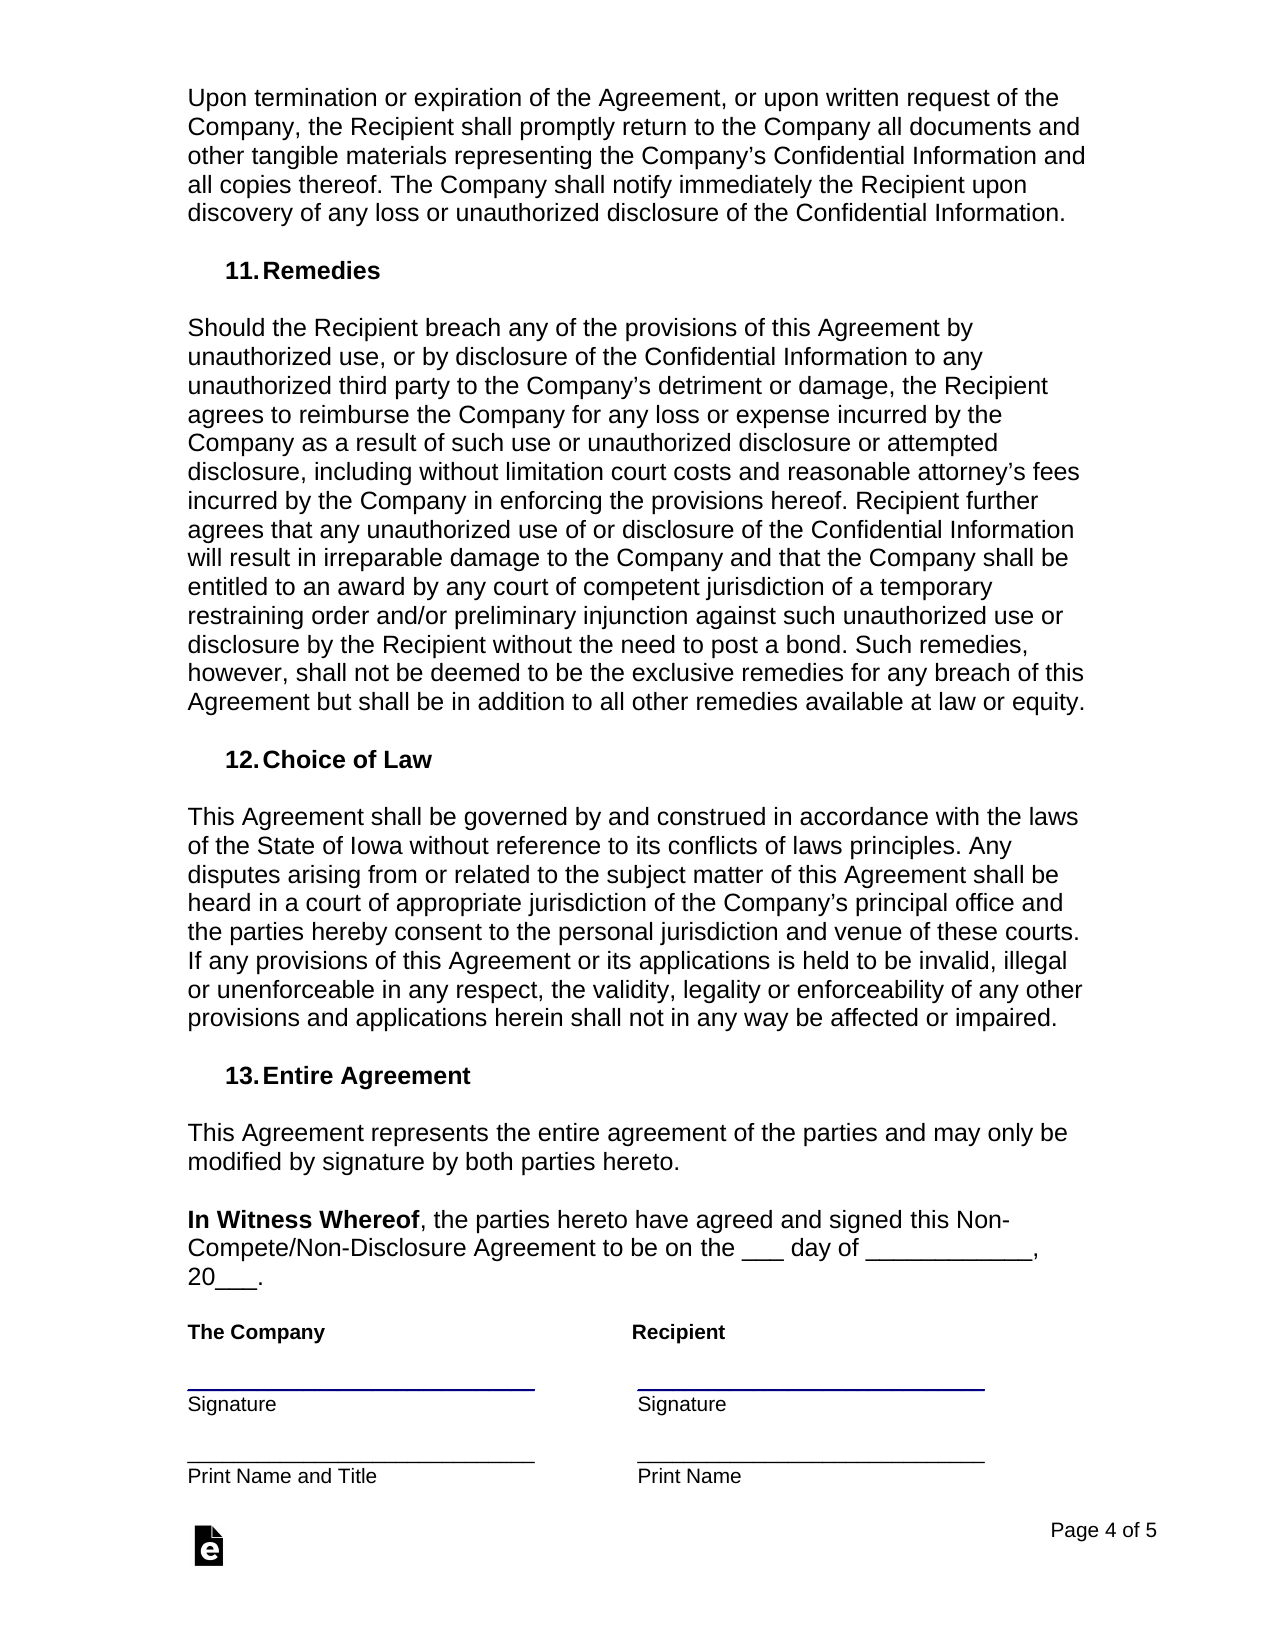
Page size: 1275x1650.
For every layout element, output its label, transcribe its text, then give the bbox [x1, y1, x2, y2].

text Should the Recipient breach any of the provisions of this Agreement by unauthorized use, or by disclosure of the Confidential Information to any unauthorized third party to the Company’s detriment or damage, the Recipient agrees to reimburse the Company for any loss or expense incurred by the Company as a result of such use or unauthorized disclosure or attempted disclosure, including without limitation court costs and reasonable attorney’s fees incurred by the Company in enforcing the provisions hereof. Recipient further agrees that any unauthorized use of or disclosure of the Confidential Information will result in irreparable damage to the Company and that the Company shall be entitled to an award by any court of competent jurisdiction of a temporary restraining order and/or preliminary injunction against such unauthorized use or disclosure by the Recipient without the need to post a bond. Such remedies, however, shall not be deemed to be the exclusive remedies for any breach of this Agreement but shall be in addition to all other remedies available at law or equity. [187, 313, 1087, 716]
text The Company Recipient [187, 1320, 1087, 1344]
list Entire Agreement [225, 1061, 1087, 1090]
text ______________________________ ______________________________ [187, 1368, 1087, 1392]
text This Agreement represents the entire agreement of the parties and may only be modified by signature by both parties hereto. [187, 1118, 1087, 1176]
text Print Name and Title Print Name [187, 1463, 1087, 1487]
text This Agreement shall be governed by and construed in accordance with the laws of the State of Iowa without reference to its conflicts of laws principles. Any disputes arising from or related to the subject matter of this Agreement shall be heard in a court of appropriate jurisdiction of the Company’s principal office and the parties hereby consent to the personal jurisdiction and venue of these courts. If any provisions of this Agreement or its applications is held to be invalid, illegal or unenforceable in any respect, the validity, legality or enforceability of any other provisions and applications herein shall not in any way be affected or impaired. [187, 802, 1087, 1032]
text ______________________________ ______________________________ [187, 1439, 1087, 1463]
text In Witness Whereof, the parties hereto have agreed and signed this Non-Compete/Non-Disclosure Agreement to be on the ___ day of ____________, 20___. [187, 1205, 1087, 1291]
text Upon termination or expiration of the Agreement, or upon written request of the Company, the Recipient shall promptly return to the Company all documents and other tangible materials representing the Company’s Confidential Information and all copies thereof. The Company shall notify immediately the Recipient upon discovery of any loss or unauthorized disclosure of the Confidential Information. [187, 83, 1087, 227]
list Remedies [225, 256, 1087, 285]
list Choice of Law [225, 745, 1087, 773]
text Signature Signature [187, 1392, 1087, 1416]
